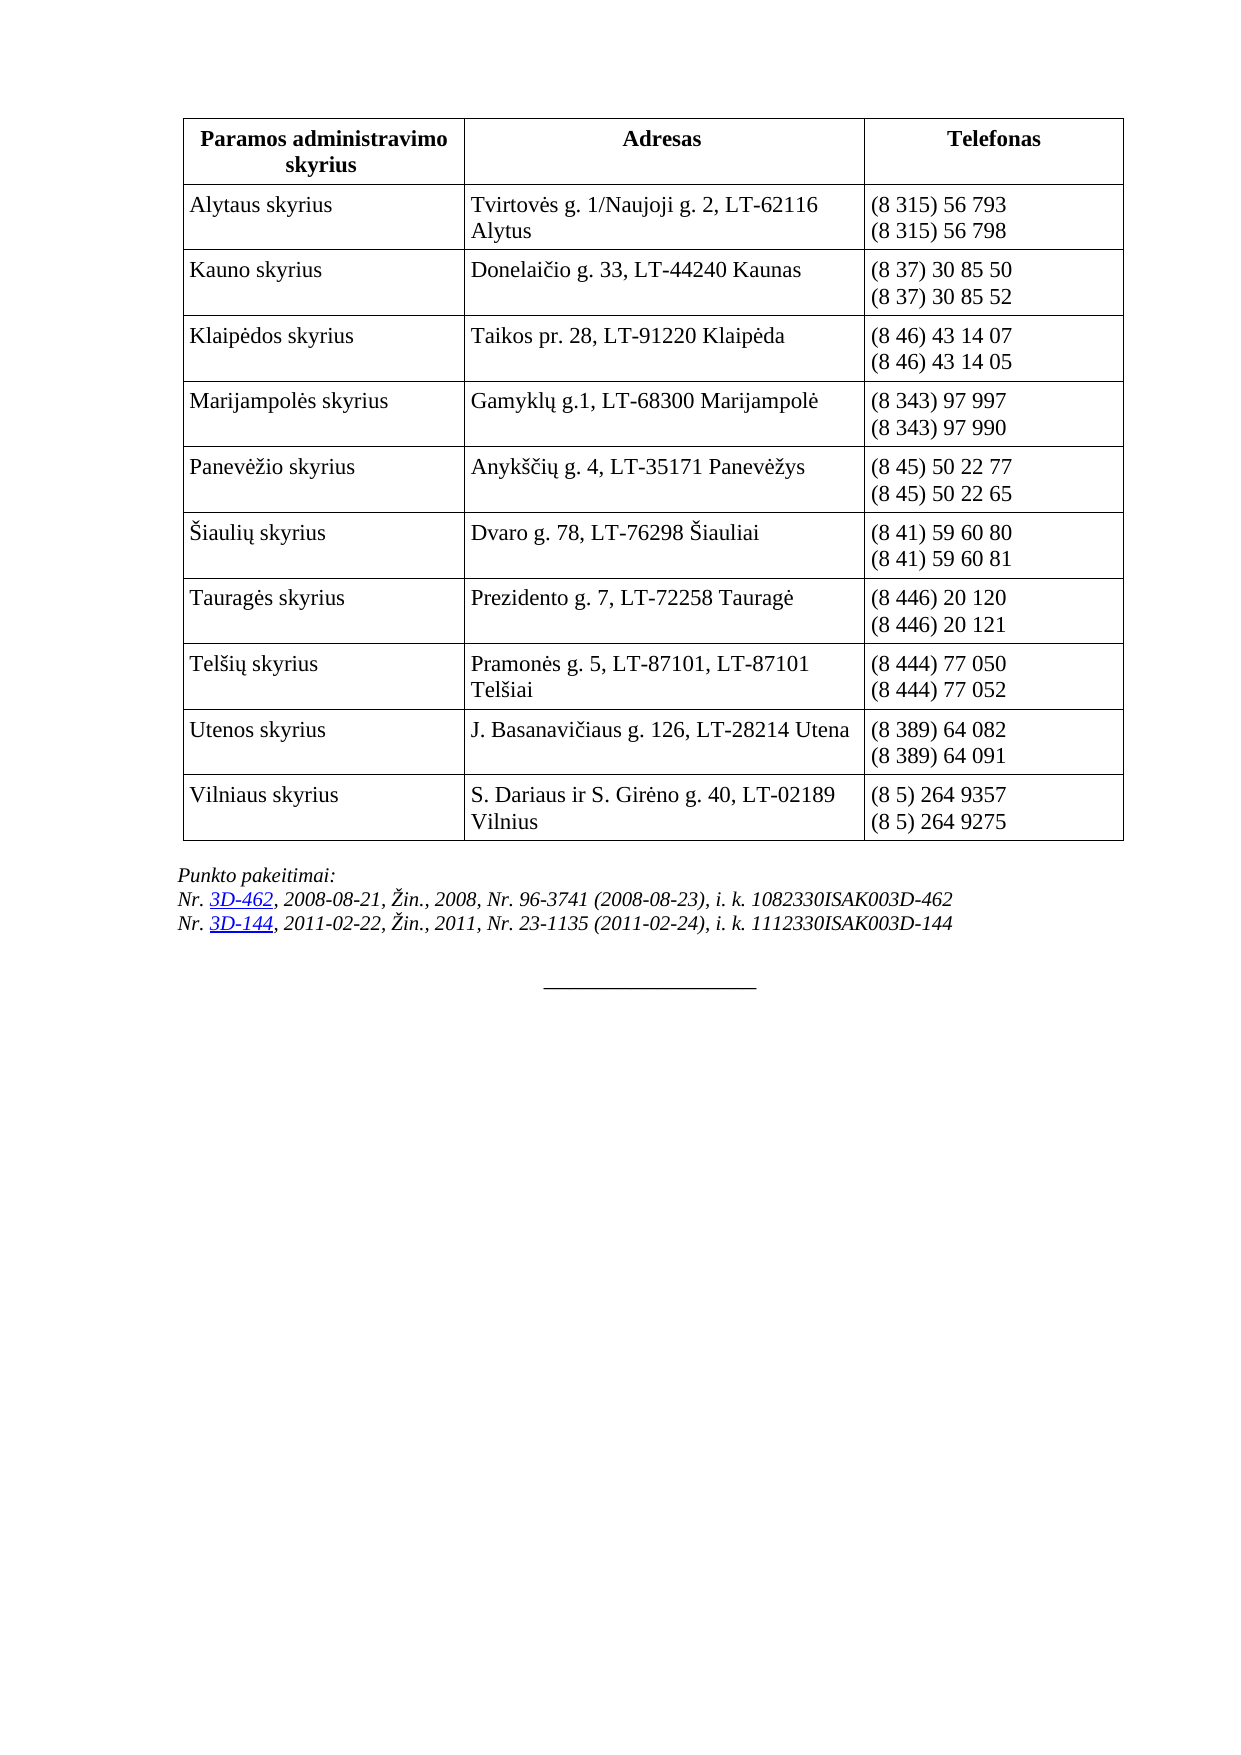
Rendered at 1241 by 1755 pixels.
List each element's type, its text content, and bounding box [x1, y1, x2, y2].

table_cell Vilniaus skyrius [184, 775, 464, 840]
table_cell Šiaulių skyrius [184, 513, 464, 577]
table_cell Gamyklų g.1, LT-68300 Marijampolė [465, 382, 864, 446]
table_header Telefonas [865, 119, 1123, 184]
text Nr. 3D-144, 2011-02-22, Žin., 2011, Nr. 23-1135 (2011-02-24), i. k. 1112330ISAK003D-144 [177, 911, 1122, 935]
table_cell Taikos pr. 28, LT-91220 Klaipėda [465, 316, 864, 381]
table_cell Donelaičio g. 33, LT-44240 Kaunas [465, 250, 864, 315]
table_cell (8 45) 50 22 77 (8 45) 50 22 65 [865, 447, 1123, 512]
table_cell Telšių skyrius [184, 644, 464, 709]
table_cell J. Basanavičiaus g. 126, LT-28214 Utena [465, 710, 864, 774]
table_cell S. Dariaus ir S. Girėno g. 40, LT-02189 Vilnius [465, 775, 864, 840]
table_header Paramos administravimo skyrius [184, 119, 464, 184]
table_cell Tvirtovės g. 1/Naujoji g. 2, LT-62116 Alytus [465, 185, 864, 249]
table_cell (8 389) 64 082 (8 389) 64 091 [865, 710, 1123, 774]
table_cell (8 343) 97 997 (8 343) 97 990 [865, 382, 1123, 446]
table_cell (8 37) 30 85 50 (8 37) 30 85 52 [865, 250, 1123, 315]
table_cell Alytaus skyrius [184, 185, 464, 249]
table_cell (8 446) 20 120 (8 446) 20 121 [865, 579, 1123, 643]
table_cell Marijampolės skyrius [184, 382, 464, 446]
text _________________ [177, 963, 1122, 992]
table_cell Kauno skyrius [184, 250, 464, 315]
table_cell Klaipėdos skyrius [184, 316, 464, 381]
table_cell (8 5) 264 9357 (8 5) 264 9275 [865, 775, 1123, 840]
table_cell Utenos skyrius [184, 710, 464, 774]
table_cell (8 46) 43 14 07 (8 46) 43 14 05 [865, 316, 1123, 381]
table_cell (8 315) 56 793 (8 315) 56 798 [865, 185, 1123, 249]
table_cell Anykščių g. 4, LT-35171 Panevėžys [465, 447, 864, 512]
text Punkto pakeitimai: [177, 863, 1122, 887]
table_cell Pramonės g. 5, LT-87101, LT-87101 Telšiai [465, 644, 864, 709]
table_cell Tauragės skyrius [184, 579, 464, 643]
table_cell (8 444) 77 050 (8 444) 77 052 [865, 644, 1123, 709]
table_cell Panevėžio skyrius [184, 447, 464, 512]
text Nr. 3D-462, 2008-08-21, Žin., 2008, Nr. 96-3741 (2008-08-23), i. k. 1082330ISAK003D-462 [177, 887, 1122, 911]
table_cell Dvaro g. 78, LT-76298 Šiauliai [465, 513, 864, 577]
table_header Adresas [465, 119, 864, 184]
table_cell Prezidento g. 7, LT-72258 Tauragė [465, 579, 864, 643]
table_cell (8 41) 59 60 80 (8 41) 59 60 81 [865, 513, 1123, 577]
